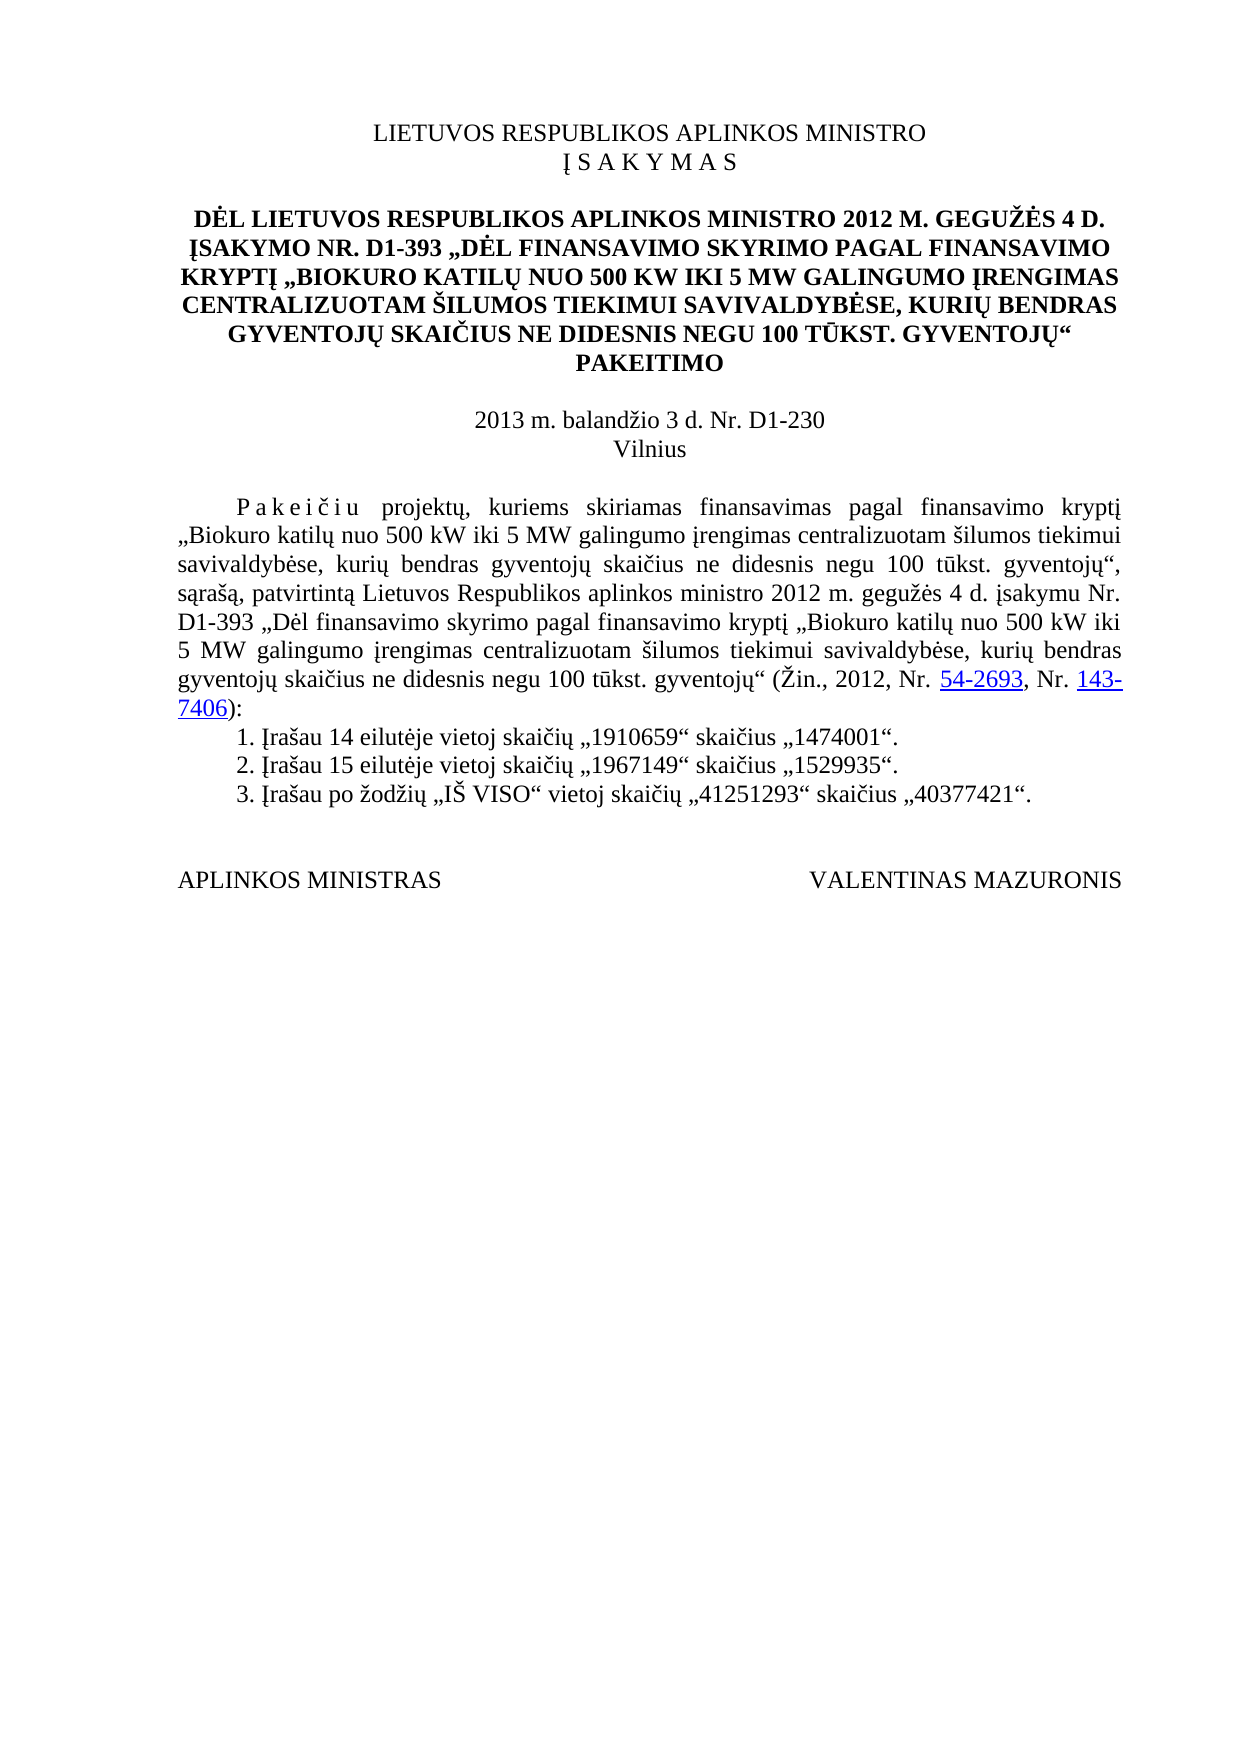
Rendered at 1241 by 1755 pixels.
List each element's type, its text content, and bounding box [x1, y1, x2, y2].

text 1. Įrašau 14 eilutėje vietoj skaičių „1910659“ skaičius „1474001“. [177, 722, 1122, 751]
text 2. Įrašau 15 eilutėje vietoj skaičių „1967149“ skaičius „1529935“. [177, 751, 1122, 779]
text LIETUVOS RESPUBLIKOS APLINKOS MINISTRO [177, 118, 1122, 147]
text Aplinkos ministras Valentinas Mazuronis [177, 866, 1122, 894]
text Į S A K Y M A S [177, 147, 1122, 176]
text 2013 m. balandžio 3 d. Nr. D1-230 [177, 406, 1122, 434]
text Pakeičiu projektų, kuriems skiriamas finansavimas pagal finansavimo kryptį „Biokuro katilų nuo 500 kW iki 5 MW galingumo įrengimas centralizuotam šilumos tiekimui savivaldybėse, kurių bendras gyventojų skaičius ne didesnis negu 100 tūkst. gyventojų“, sąrašą, patvirtintą Lietuvos Respublikos aplinkos ministro 2012 m. gegužės 4 d. įsakymu Nr. D1-393 „Dėl finansavimo skyrimo pagal finansavimo kryptį „Biokuro katilų nuo 500 kW iki 5 MW galingumo įrengimas centralizuotam šilumos tiekimui savivaldybėse, kurių bendras gyventojų skaičius ne didesnis negu 100 tūkst. gyventojų“ (Žin., 2012, Nr. 54-2693, Nr. 143-7406): [177, 492, 1122, 722]
text DĖL LIETUVOS RESPUBLIKOS APLINKOS MINISTRO 2012 M. GEGUŽĖS 4 D. ĮSAKYMO Nr. D1-393 „DĖL FINANSAVIMO SKYRIMO PAGAL FINANSAVIMO KRYPTĮ „BIOKURO KATILŲ NUO 500 KW IKI 5 MW GALINGUMO ĮRENGIMAS CENTRALIZUOTAM ŠILUMOS TIEKIMUI SAVIVALDYBĖSE, KURIŲ BENDRAS GYVENTOJŲ SKAIČIUS NE DIDESNIS NEGU 100 TŪKST. GYVENTOJŲ“ PAKEITIMO [177, 204, 1122, 377]
text 3. Įrašau po žodžių „IŠ VISO“ vietoj skaičių „41251293“ skaičius „40377421“. [177, 779, 1122, 808]
text Vilnius [177, 434, 1122, 463]
